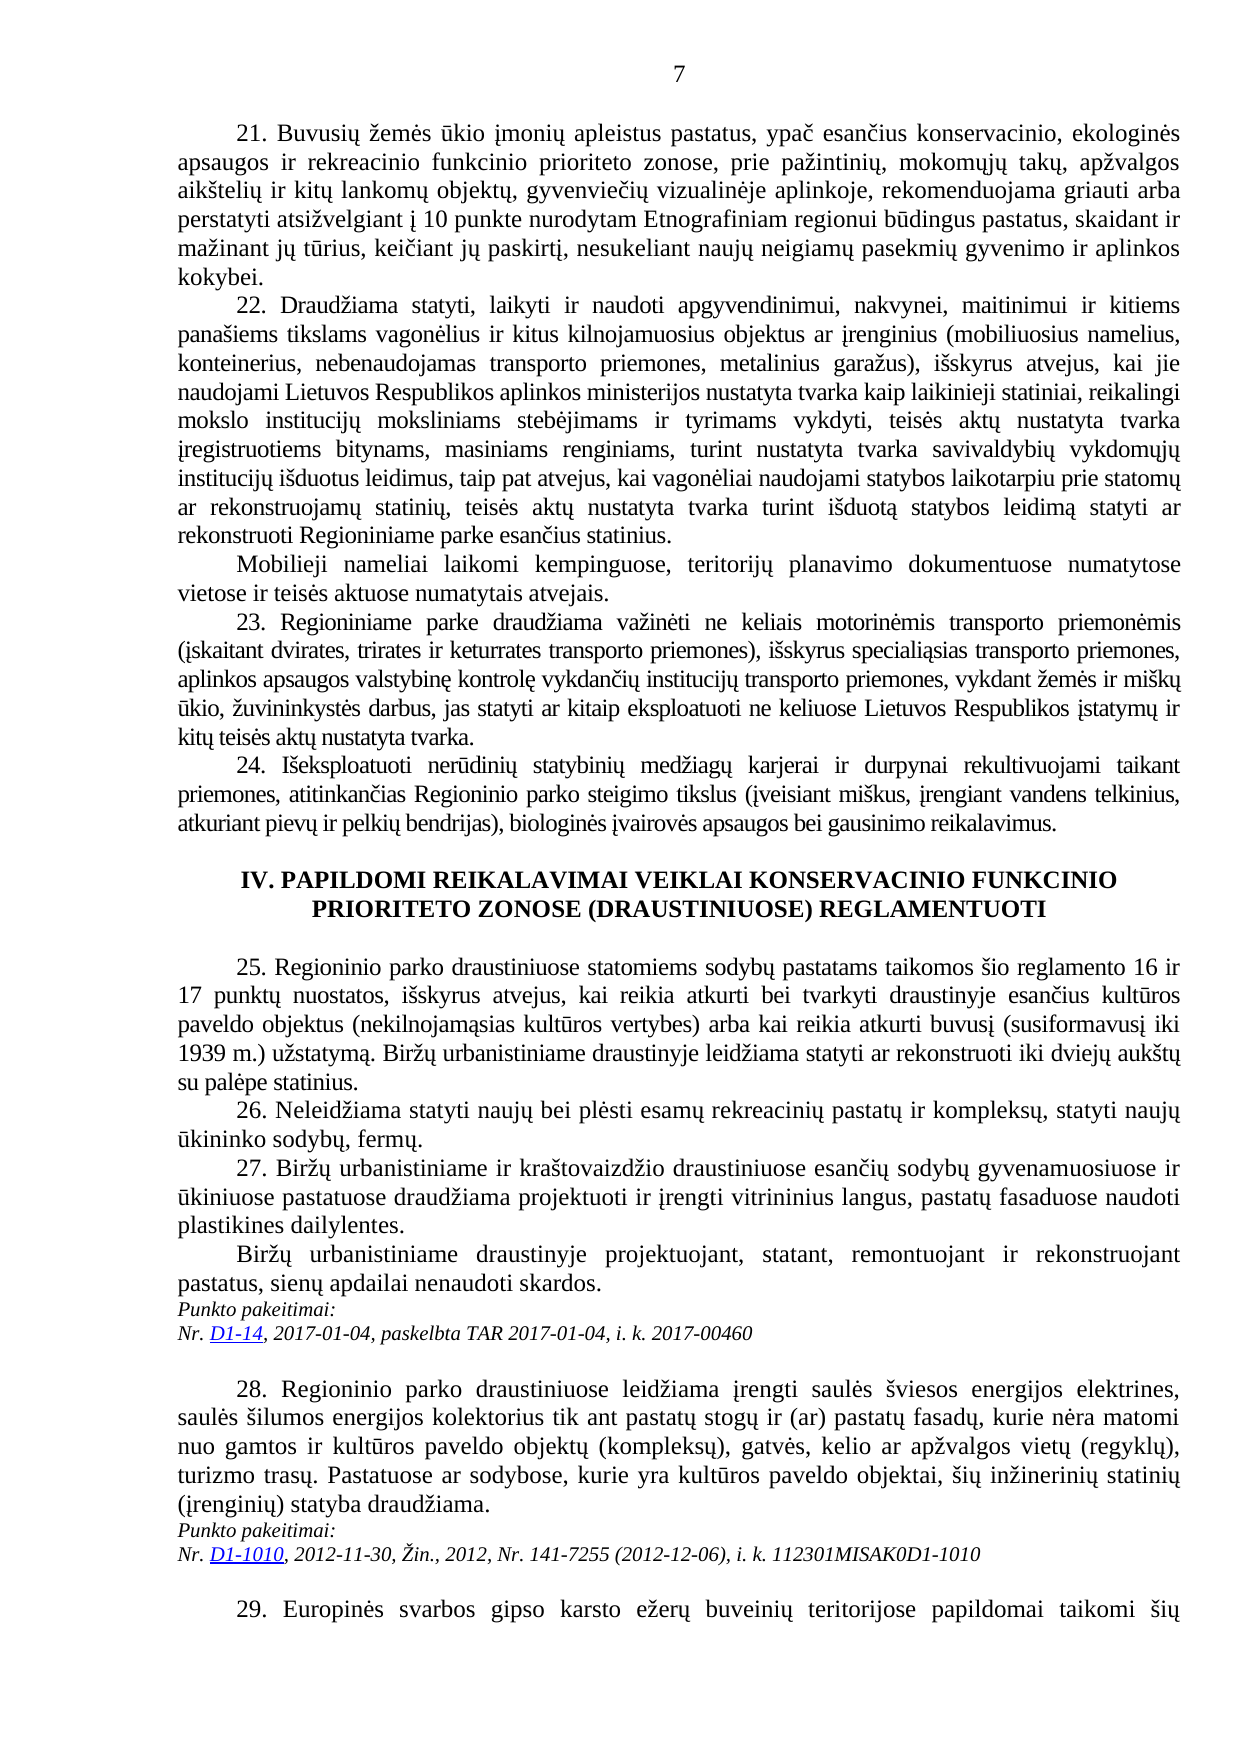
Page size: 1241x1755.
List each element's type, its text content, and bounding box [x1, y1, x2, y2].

text 22. Draudžiama statyti, laikyti ir naudoti apgyvendinimui, nakvynei, maitinimui ir kitiems panašiems tikslams vagonėlius ir kitus kilnojamuosius objektus ar įrenginius (mobiliuosius namelius, konteinerius, nebenaudojamas transporto priemones, metalinius garažus), išskyrus atvejus, kai jie naudojami Lietuvos Respublikos aplinkos ministerijos nustatyta tvarka kaip laikinieji statiniai, reikalingi mokslo institucijų moksliniams stebėjimams ir tyrimams vykdyti, teisės aktų nustatyta tvarka įregistruotiems bitynams, masiniams renginiams, turint nustatyta tvarka savivaldybių vykdomųjų institucijų išduotus leidimus, taip pat atvejus, kai vagonėliai naudojami statybos laikotarpiu prie statomų ar rekonstruojamų statinių, teisės aktų nustatyta tvarka turint išduotą statybos leidimą statyti ar rekonstruoti Regioniniame parke esančius statinius. [177, 291, 1181, 549]
text 24. Išeksploatuoti nerūdinių statybinių medžiagų karjerai ir durpynai rekultivuojami taikant priemones, atitinkančias Regioninio parko steigimo tikslus (įveisiant miškus, įrengiant vandens telkinius, atkuriant pievų ir pelkių bendrijas), biologinės įvairovės apsaugos bei gausinimo reikalavimus. [177, 751, 1181, 837]
text 27. Biržų urbanistiniame ir kraštovaizdžio draustiniuose esančių sodybų gyvenamuosiuose ir ūkiniuose pastatuose draudžiama projektuoti ir įrengti vitrininius langus, pastatų fasaduose naudoti plastikines dailylentes. [177, 1153, 1181, 1239]
text 25. Regioninio parko draustiniuose statomiems sodybų pastatams taikomos šio reglamento 16 ir 17 punktų nuostatos, išskyrus atvejus, kai reikia atkurti bei tvarkyti draustinyje esančius kultūros paveldo objektus (nekilnojamąsias kultūros vertybes) arba kai reikia atkurti buvusį (susiformavusį iki 1939 m.) užstatymą. Biržų urbanistiniame draustinyje leidžiama statyti ar rekonstruoti iki dviejų aukštų su palėpe statinius. [177, 952, 1181, 1096]
text Biržų urbanistiniame draustinyje projektuojant, statant, remontuojant ir rekonstruojant pastatus, sienų apdailai nenaudoti skardos. [177, 1239, 1181, 1297]
text Nr. D1-1010, 2012-11-30, Žin., 2012, Nr. 141-7255 (2012-12-06), i. k. 112301MISAK0D1-1010 [177, 1542, 1181, 1566]
text 29. Europinės svarbos gipso karsto ežerų buveinių teritorijose papildomai taikomi šių [177, 1594, 1181, 1623]
text 23. Regioniniame parke draudžiama važinėti ne keliais motorinėmis transporto priemonėmis (įskaitant dvirates, trirates ir keturrates transporto priemones), išskyrus specialiąsias transporto priemones, aplinkos apsaugos valstybinę kontrolę vykdančių institucijų transporto priemones, vykdant žemės ir miškų ūkio, žuvininkystės darbus, jas statyti ar kitaip eksploatuoti ne keliuose Lietuvos Respublikos įstatymų ir kitų teisės aktų nustatyta tvarka. [177, 607, 1181, 751]
text Mobilieji nameliai laikomi kempinguose, teritorijų planavimo dokumentuose numatytose vietose ir teisės aktuose numatytais atvejais. [177, 549, 1181, 607]
text 26. Neleidžiama statyti naujų bei plėsti esamų rekreacinių pastatų ir kompleksų, statyti naujų ūkininko sodybų, fermų. [177, 1096, 1181, 1153]
text Punkto pakeitimai: [177, 1517, 1181, 1542]
text 28. Regioninio parko draustiniuose leidžiama įrengti saulės šviesos energijos elektrines, saulės šilumos energijos kolektorius tik ant pastatų stogų ir (ar) pastatų fasadų, kurie nėra matomi nuo gamtos ir kultūros paveldo objektų (kompleksų), gatvės, kelio ar apžvalgos vietų (regyklų), turizmo trasų. Pastatuose ar sodybose, kurie yra kultūros paveldo objektai, šių inžinerinių statinių (įrenginių) statyba draudžiama. [177, 1374, 1181, 1517]
text Punkto pakeitimai: [177, 1297, 1181, 1321]
text Nr. D1-14, 2017-01-04, paskelbta TAR 2017-01-04, i. k. 2017-00460 [177, 1321, 1181, 1345]
text 21. Buvusių žemės ūkio įmonių apleistus pastatus, ypač esančius konservacinio, ekologinės apsaugos ir rekreacinio funkcinio prioriteto zonose, prie pažintinių, mokomųjų takų, apžvalgos aikštelių ir kitų lankomų objektų, gyvenviečių vizualinėje aplinkoje, rekomenduojama griauti arba perstatyti atsižvelgiant į 10 punkte nurodytam Etnografiniam regionui būdingus pastatus, skaidant ir mažinant jų tūrius, keičiant jų paskirtį, nesukeliant naujų neigiamų pasekmių gyvenimo ir aplinkos kokybei. [177, 118, 1181, 291]
text Iv. PAPILDOMI REIKALAVIMAI VEIKLAI Konservacinio funkcinio prioriteto zonosE (draustiniUOSE) REGLAMENTUOTI [177, 866, 1181, 923]
